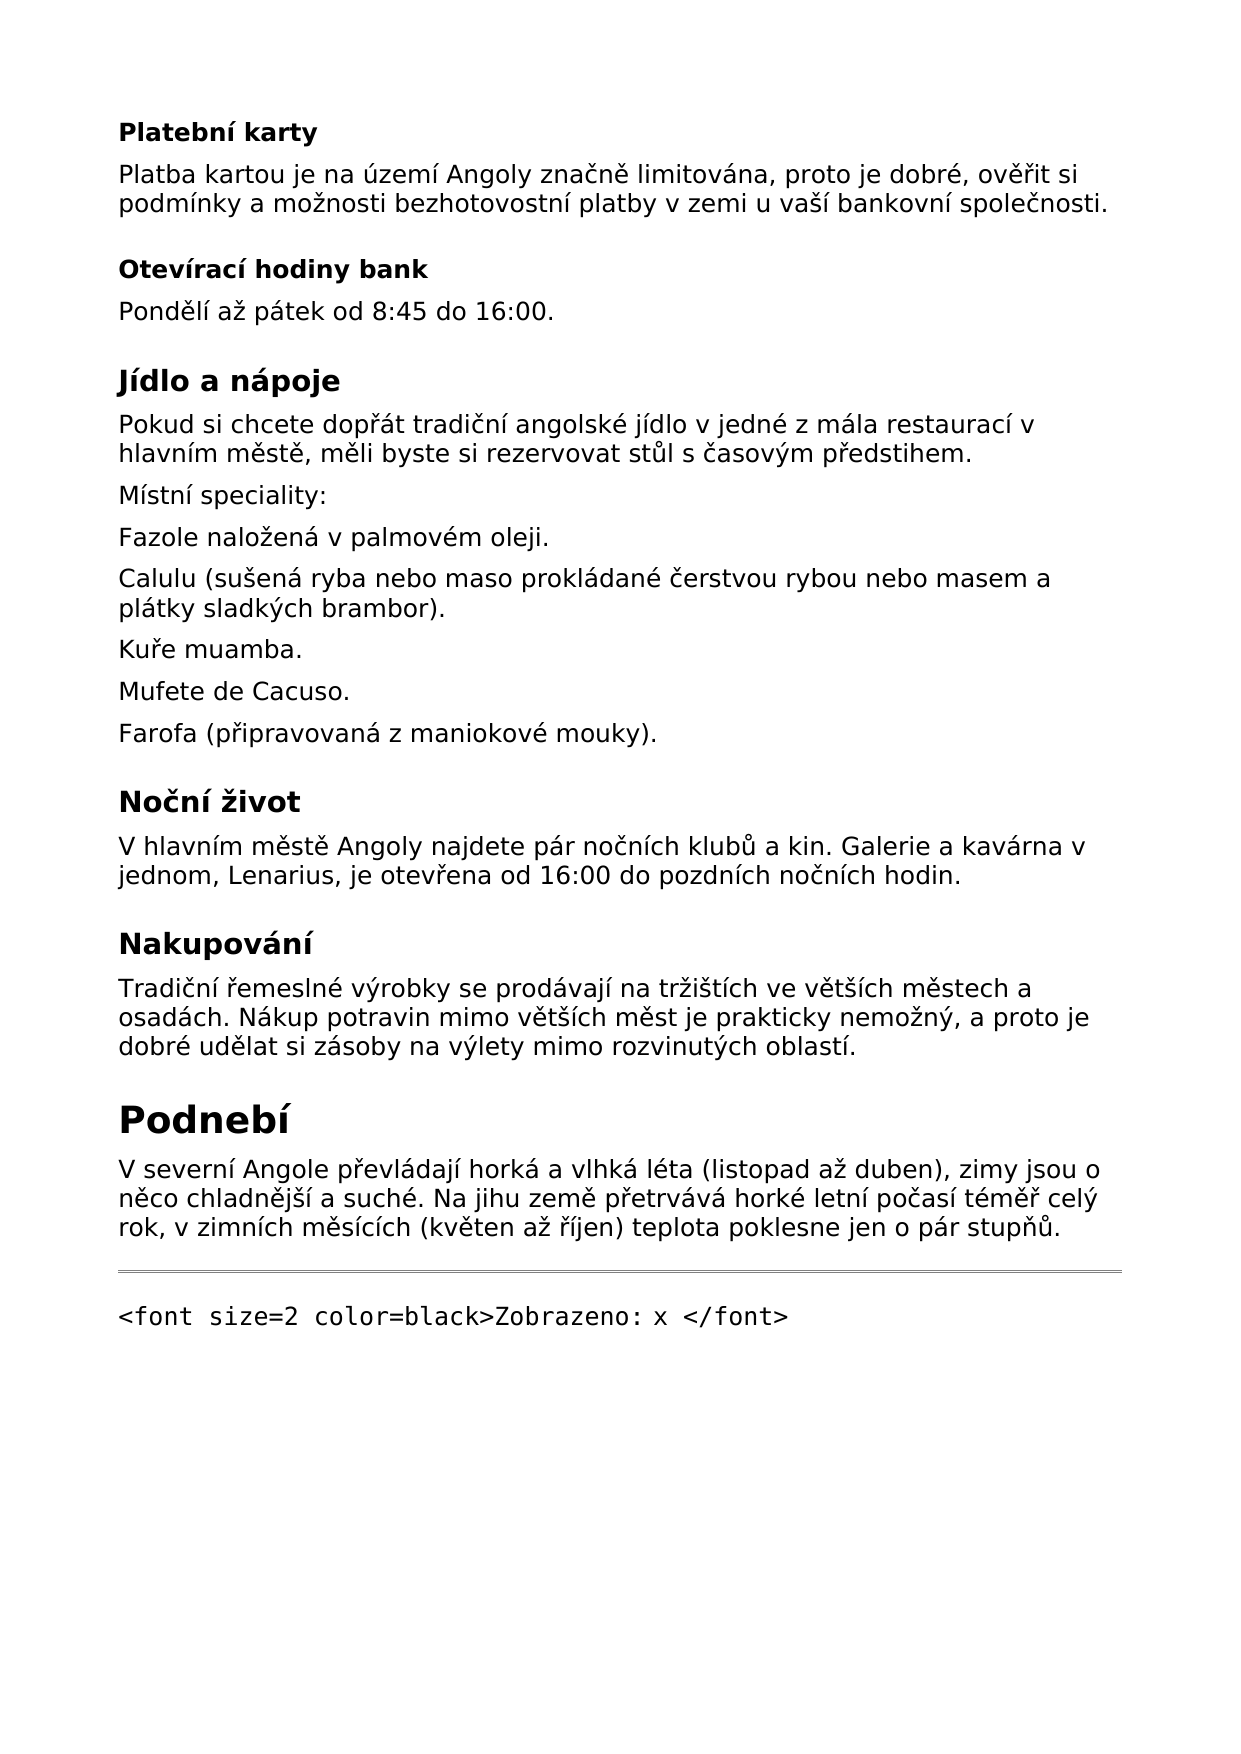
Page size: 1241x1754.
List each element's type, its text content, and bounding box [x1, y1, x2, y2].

subtitle Platební karty [118, 118, 1122, 147]
text Fazole naložená v palmovém oleji. [118, 523, 1122, 552]
text Pondělí až pátek od 8:45 do 16:00. [118, 297, 1122, 326]
text Mufete de Cacuso. [118, 677, 1122, 706]
text Pokud si chcete dopřát tradiční angolské jídlo v jedné z mála restaurací v hlavním městě, měli byste si rezervovat stůl s časovým předstihem. [118, 410, 1122, 469]
text <font size=2 color=black>Zobrazeno: x </font> [118, 1302, 1122, 1331]
subtitle Otevírací hodiny bank [118, 256, 1122, 285]
subtitle Podnebí [118, 1099, 1122, 1143]
subtitle Noční život [118, 785, 1122, 819]
text Platba kartou je na území Angoly značně limitována, proto je dobré, ověřit si podmínky a možnosti bezhotovostní platby v zemi u vaší bankovní společnosti. [118, 160, 1122, 218]
text Tradiční řemeslné výrobky se prodávají na tržištích ve větších městech a osadách. Nákup potravin mimo větších měst je prakticky nemožný, a proto je dobré udělat si zásoby na výlety mimo rozvinutých oblastí. [118, 974, 1122, 1062]
text Místní speciality: [118, 481, 1122, 510]
text Calulu (sušená ryba nebo maso prokládané čerstvou rybou nebo masem a plátky sladkých brambor). [118, 564, 1122, 623]
subtitle Jídlo a nápoje [118, 364, 1122, 398]
text V severní Angole převládají horká a vlhká léta (listopad až duben), zimy jsou o něco chladnější a suché. Na jihu země přetrvává horké letní počasí téměř celý rok, v zimních měsících (květen až říjen) teplota poklesne jen o pár stupňů.﻿ [118, 1155, 1122, 1243]
text V hlavním městě Angoly najdete pár nočních klubů a kin. Galerie a kavárna v jednom, Lenarius, je otevřena od 16:00 do pozdních nočních hodin. [118, 832, 1122, 890]
subtitle Nakupování [118, 928, 1122, 962]
text Farofa (připravovaná z maniokové mouky). [118, 719, 1122, 748]
text Kuře muamba. [118, 635, 1122, 664]
